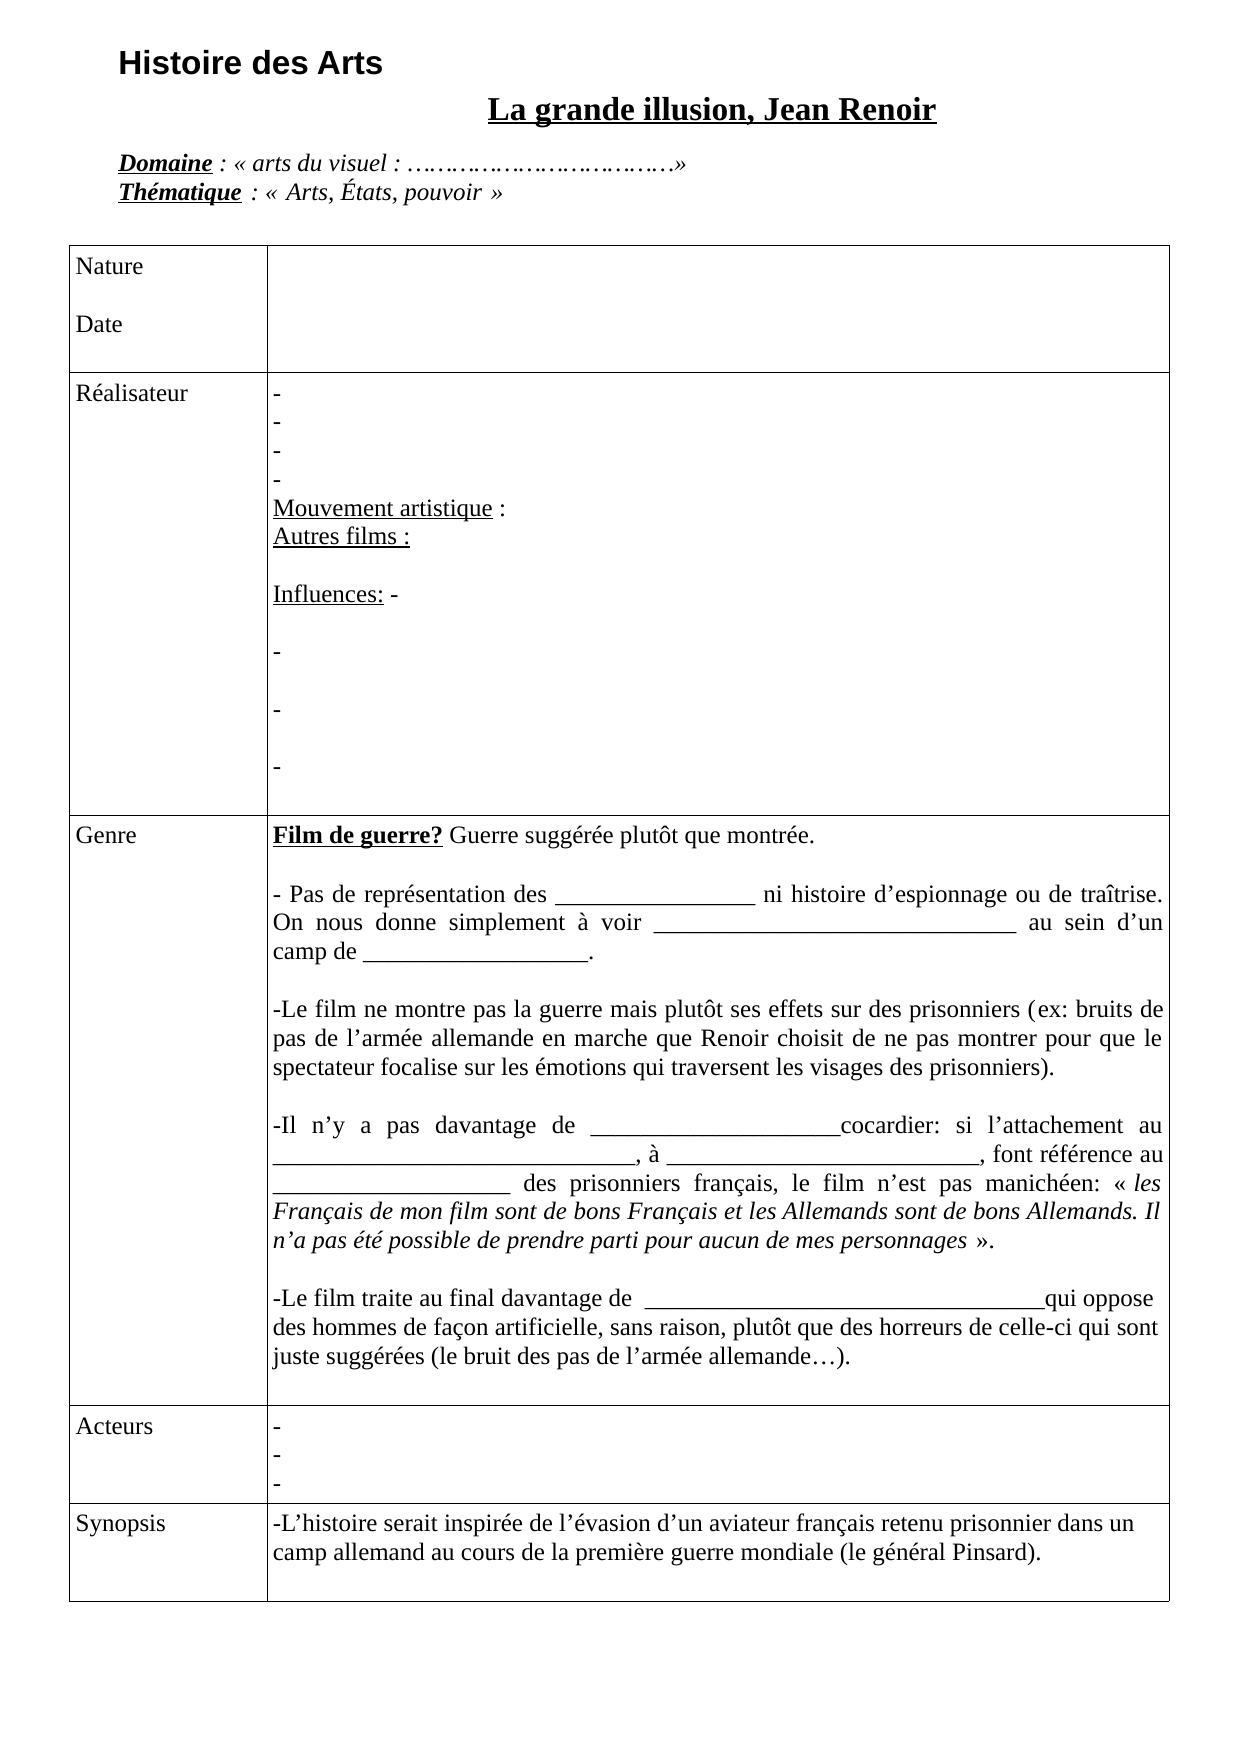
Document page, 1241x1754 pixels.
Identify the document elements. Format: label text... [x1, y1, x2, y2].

table_cell Film de guerre? Guerre suggérée plutôt que montrée. - Pas de représentation des ________________ ni histoire d’espionnage ou de traîtrise. On nous donne simplement à voir _____________________________ au sein d’un camp de __________________. -Le film ne montre pas la guerre mais plutôt ses effets sur des prisonniers (ex: bruits de pas de l’armée allemande en marche que Renoir choisit de ne pas montrer pour que le spectateur focalise sur les émotions qui traversent les visages des prisonniers). -Il n’y a pas davantage de ____________________cocardier: si l’attachement au _____________________________, à _________________________, font référence au ___________________ des prisonniers français, le film n’est pas manichéen: « les Français de mon film sont de bons Français et les Allemands sont de bons Allemands. Il n’a pas été possible de prendre parti pour aucun de mes personnages ». -Le film traite au final davantage de ________________________________qui oppose des hommes de façon artificielle, sans raison, plutôt que des horreurs de celle-ci qui sont juste suggérées (le bruit des pas de l’armée allemande…). [268, 816, 1169, 1405]
table_cell Genre [70, 816, 267, 1405]
table_cell -L’histoire serait inspirée de l’évasion d’un aviateur français retenu prisonnier dans un camp allemand au cours de la première guerre mondiale (le général Pinsard). [268, 1504, 1169, 1601]
text Domaine : « arts du visuel : ………………………………» [118, 148, 1122, 177]
table_cell Acteurs [70, 1406, 267, 1503]
table_cell - - - [268, 1406, 1169, 1503]
table_header Nature Date [70, 246, 267, 372]
table_cell Réalisateur [70, 373, 267, 815]
table_header [268, 246, 1169, 372]
table_cell Synopsis [70, 1504, 267, 1601]
text Thématique : « Arts, États, pouvoir » [118, 177, 1122, 206]
text La grande illusion, Jean Renoir [118, 85, 1122, 128]
text Histoire des Arts [118, 34, 1122, 85]
table_cell - - - - Mouvement artistique : Autres films : Influences: - - - - [268, 373, 1169, 815]
